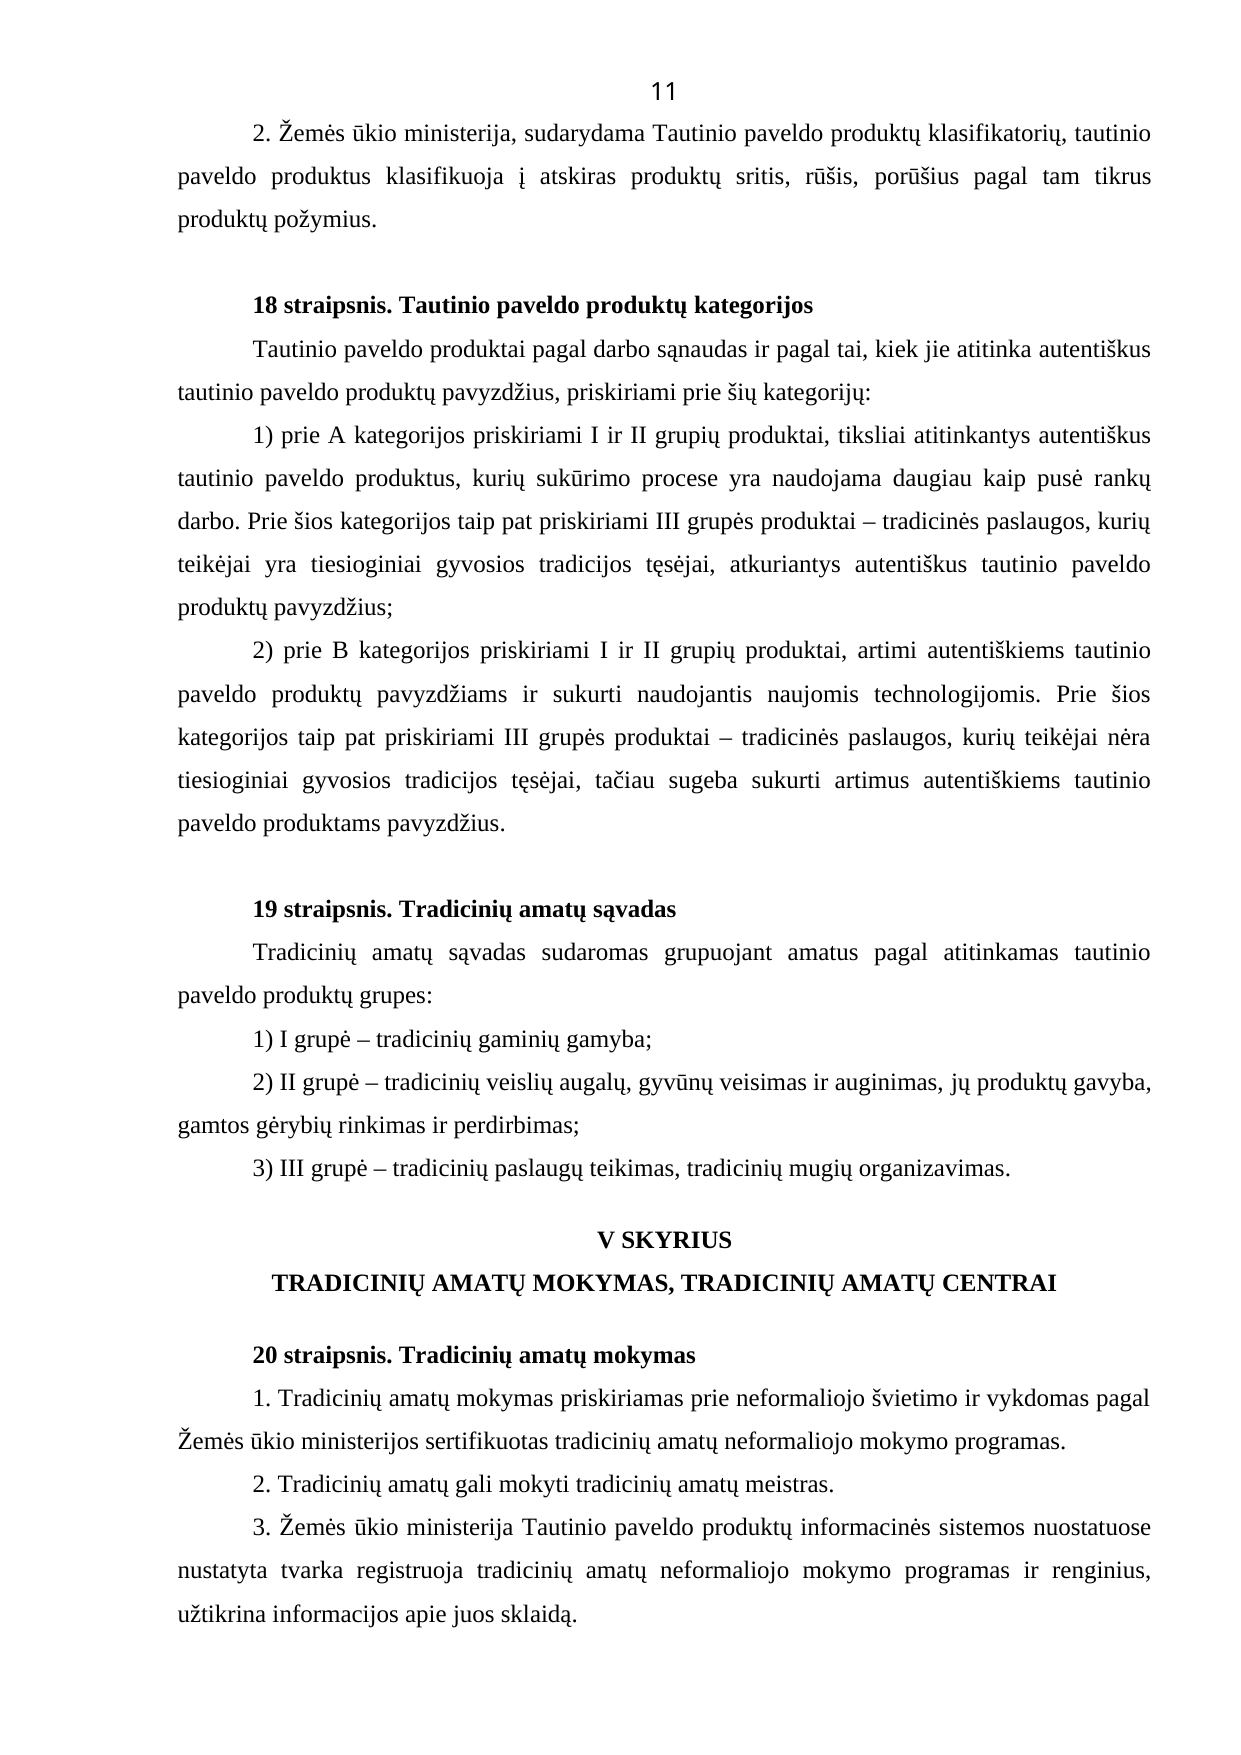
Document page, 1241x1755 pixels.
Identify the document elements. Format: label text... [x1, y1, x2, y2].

text 1. Tradicinių amatų mokymas priskiriamas prie neformaliojo švietimo ir vykdomas pagal Žemės ūkio ministerijos sertifikuotas tradicinių amatų neformaliojo mokymo programas. [177, 1383, 1152, 1455]
text 2. Tradicinių amatų gali mokyti tradicinių amatų meistras. [177, 1469, 1152, 1498]
text 2) prie B kategorijos priskiriami I ir II grupių produktai, artimi autentiškiems tautinio paveldo produktų pavyzdžiams ir sukurti naudojantis naujomis technologijomis. Prie šios kategorijos taip pat priskiriami III grupės produktai – tradicinės paslaugos, kurių teikėjai nėra tiesioginiai gyvosios tradicijos tęsėjai, tačiau sugeba sukurti artimus autentiškiems tautinio paveldo produktams pavyzdžius. [177, 636, 1152, 837]
text 3) III grupė – tradicinių paslaugų teikimas, tradicinių mugių organizavimas. [177, 1153, 1152, 1182]
text 2) II grupė – tradicinių veislių augalų, gyvūnų veisimas ir auginimas, jų produktų gavyba, gamtos gėrybių rinkimas ir perdirbimas; [177, 1067, 1152, 1139]
text 3. Žemės ūkio ministerija Tautinio paveldo produktų informacinės sistemos nuostatuose nustatyta tvarka registruoja tradicinių amatų neformaliojo mokymo programas ir renginius, užtikrina informacijos apie juos sklaidą. [177, 1512, 1152, 1627]
text 1) I grupė – tradicinių gaminių gamyba; [177, 1024, 1152, 1052]
text 19 straipsnis. Tradicinių amatų sąvadas [177, 894, 1152, 923]
text 2. Žemės ūkio ministerija, sudarydama Tautinio paveldo produktų klasifikatorių, tautinio paveldo produktus klasifikuoja į atskiras produktų sritis, rūšis, porūšius pagal tam tikrus produktų požymius. [177, 118, 1152, 233]
text Tradicinių amatų sąvadas sudaromas grupuojant amatus pagal atitinkamas tautinio paveldo produktų grupes: [177, 937, 1152, 1009]
text 18 straipsnis. Tautinio paveldo produktų kategorijos [177, 291, 1152, 319]
text 20 straipsnis. Tradicinių amatų mokymas [177, 1340, 1152, 1369]
text Tautinio paveldo produktai pagal darbo sąnaudas ir pagal tai, kiek jie atitinka autentiškus tautinio paveldo produktų pavyzdžius, priskiriami prie šių kategorijų: [177, 334, 1152, 406]
text V SKYRIUS [177, 1225, 1152, 1254]
text 1) prie A kategorijos priskiriami I ir II grupių produktai, tiksliai atitinkantys autentiškus tautinio paveldo produktus, kurių sukūrimo procese yra naudojama daugiau kaip pusė rankų darbo. Prie šios kategorijos taip pat priskiriami III grupės produktai – tradicinės paslaugos, kurių teikėjai yra tiesioginiai gyvosios tradicijos tęsėjai, atkuriantys autentiškus tautinio paveldo produktų pavyzdžius; [177, 420, 1152, 621]
text TRADICINIŲ AMATŲ MOKYMAS, TRADICINIŲ AMATŲ CENTRAI [177, 1268, 1152, 1297]
